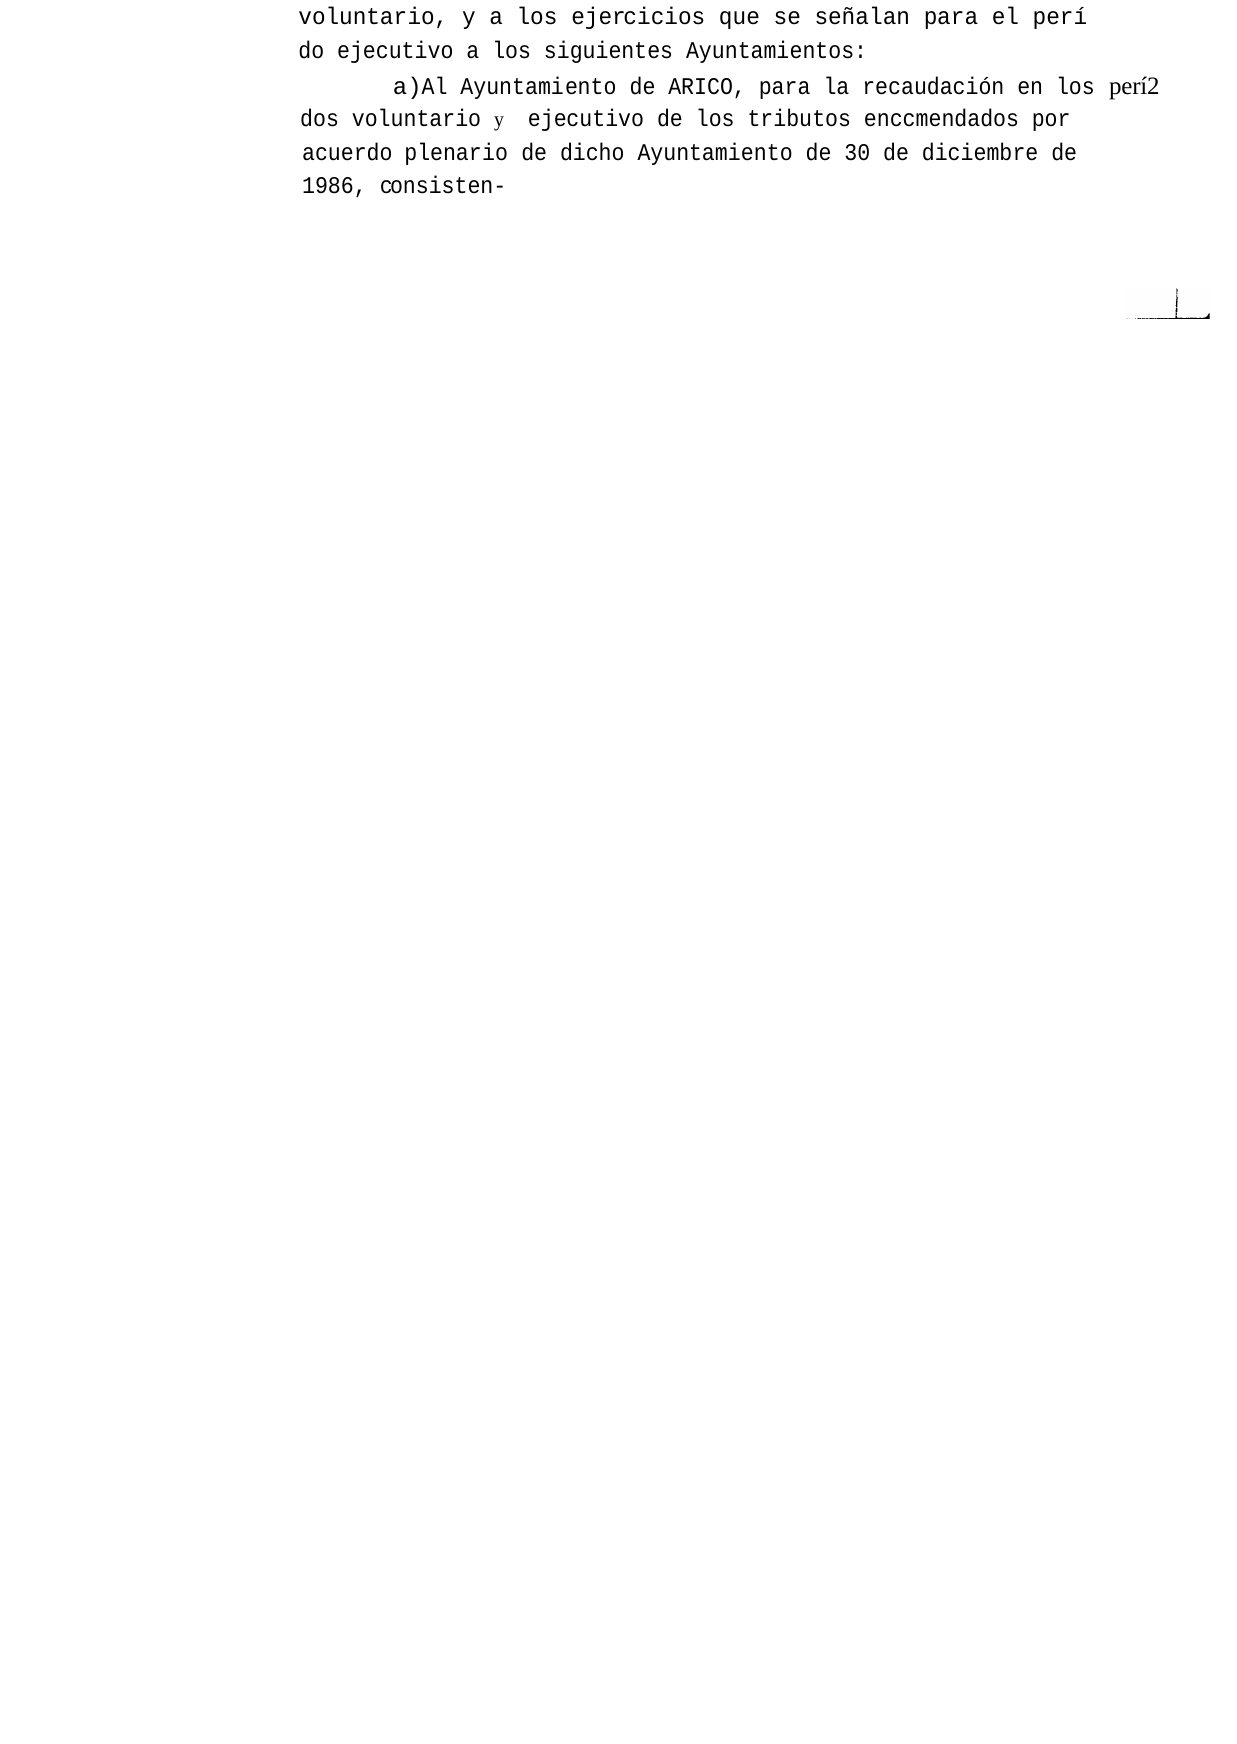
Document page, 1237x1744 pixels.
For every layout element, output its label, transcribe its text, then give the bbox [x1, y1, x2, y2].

list Al Ayuntamiento de ARICO, para la recaudación en los perí2 [129, 74, 1222, 100]
text dos voluntario y ejecutivo de los tributos enccmendados por acuerdo plenario de dicho Ayuntamiento de 30 de diciembre de 1986, consisten- [300, 107, 1101, 201]
text voluntario, y a los ejercicios que se señalan para el perí do ejecutivo a los siguientes Ayuntamientos: [298, 4, 1096, 66]
